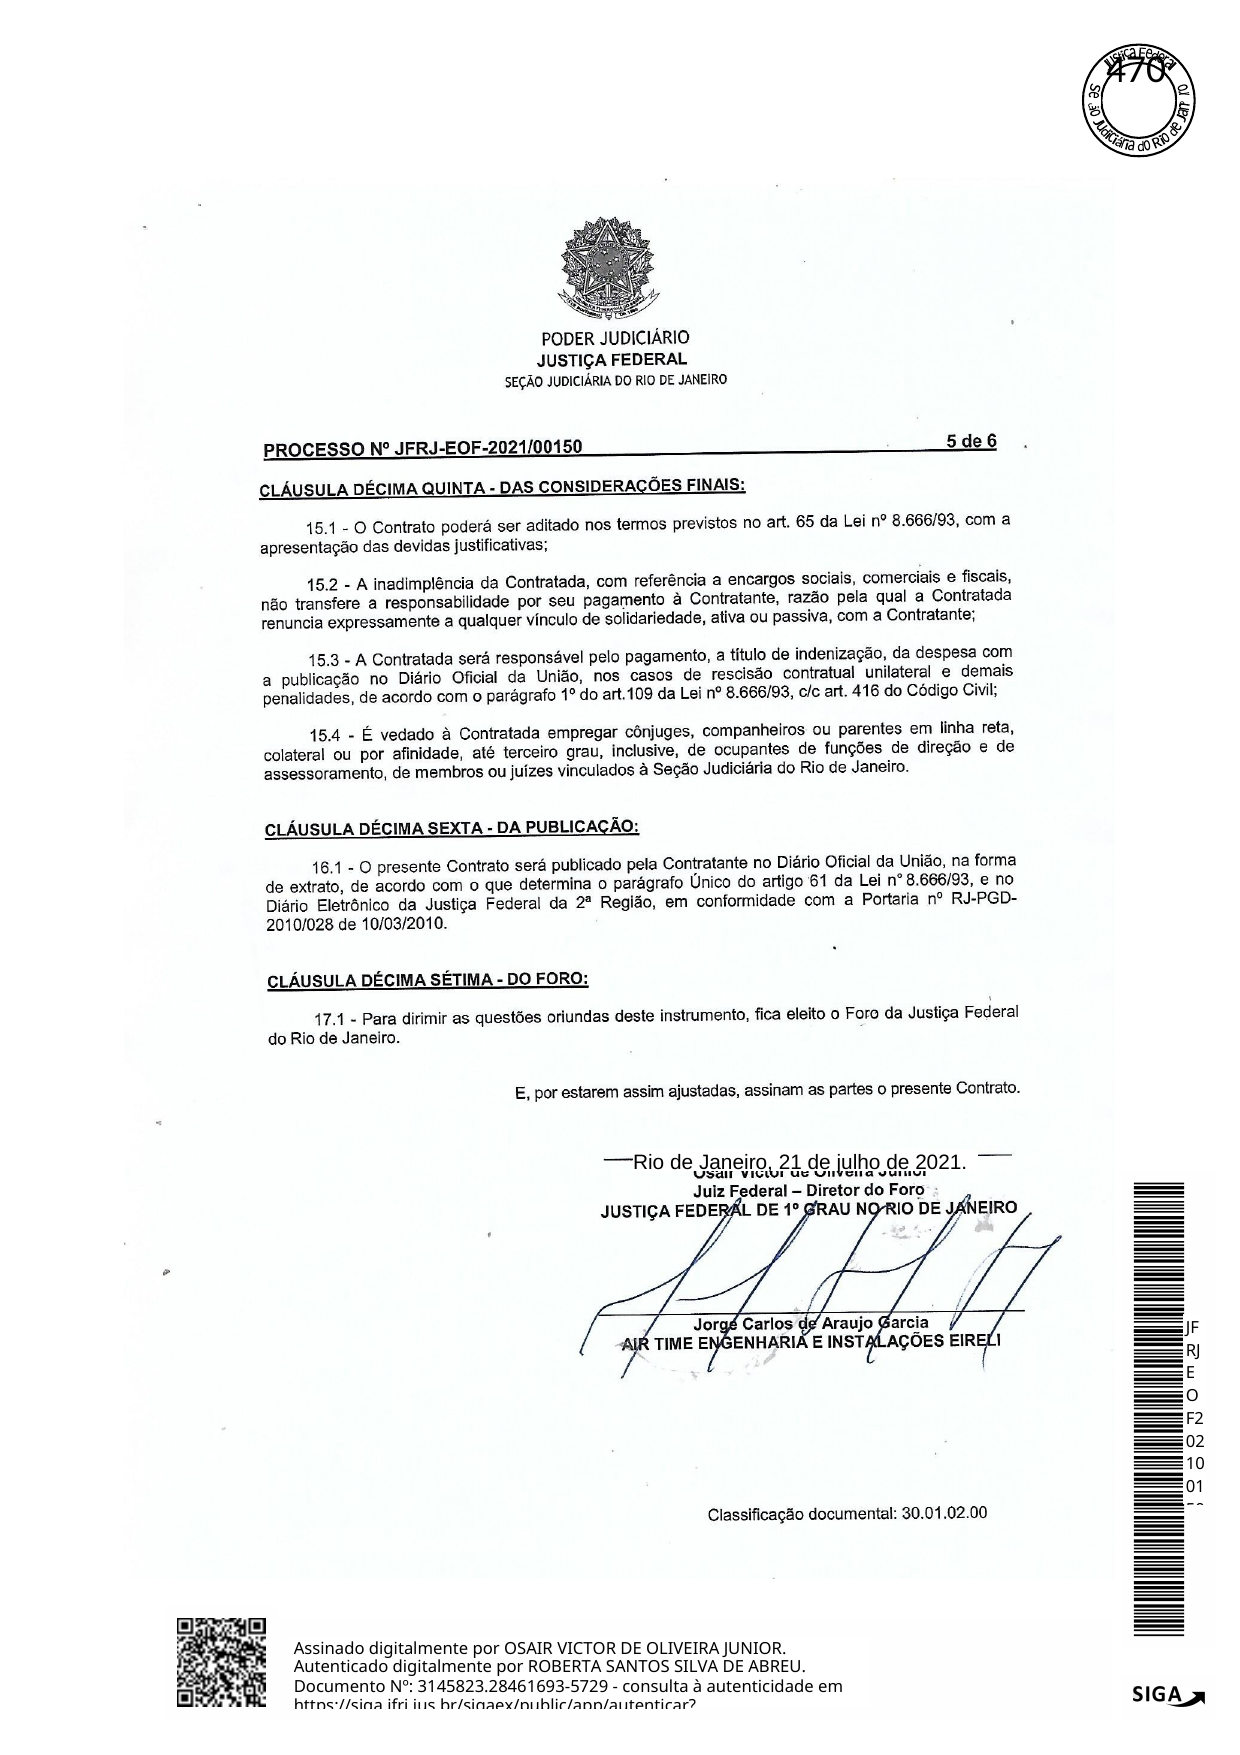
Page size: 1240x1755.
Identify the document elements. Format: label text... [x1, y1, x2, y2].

text JFRJEOF202100150V03 [1186, 1316, 1206, 1504]
text e [1179, 97, 1193, 105]
text ç [1087, 98, 1101, 106]
text Rio de Janeiro, 21 de julho de 2021. [633, 1150, 978, 1171]
